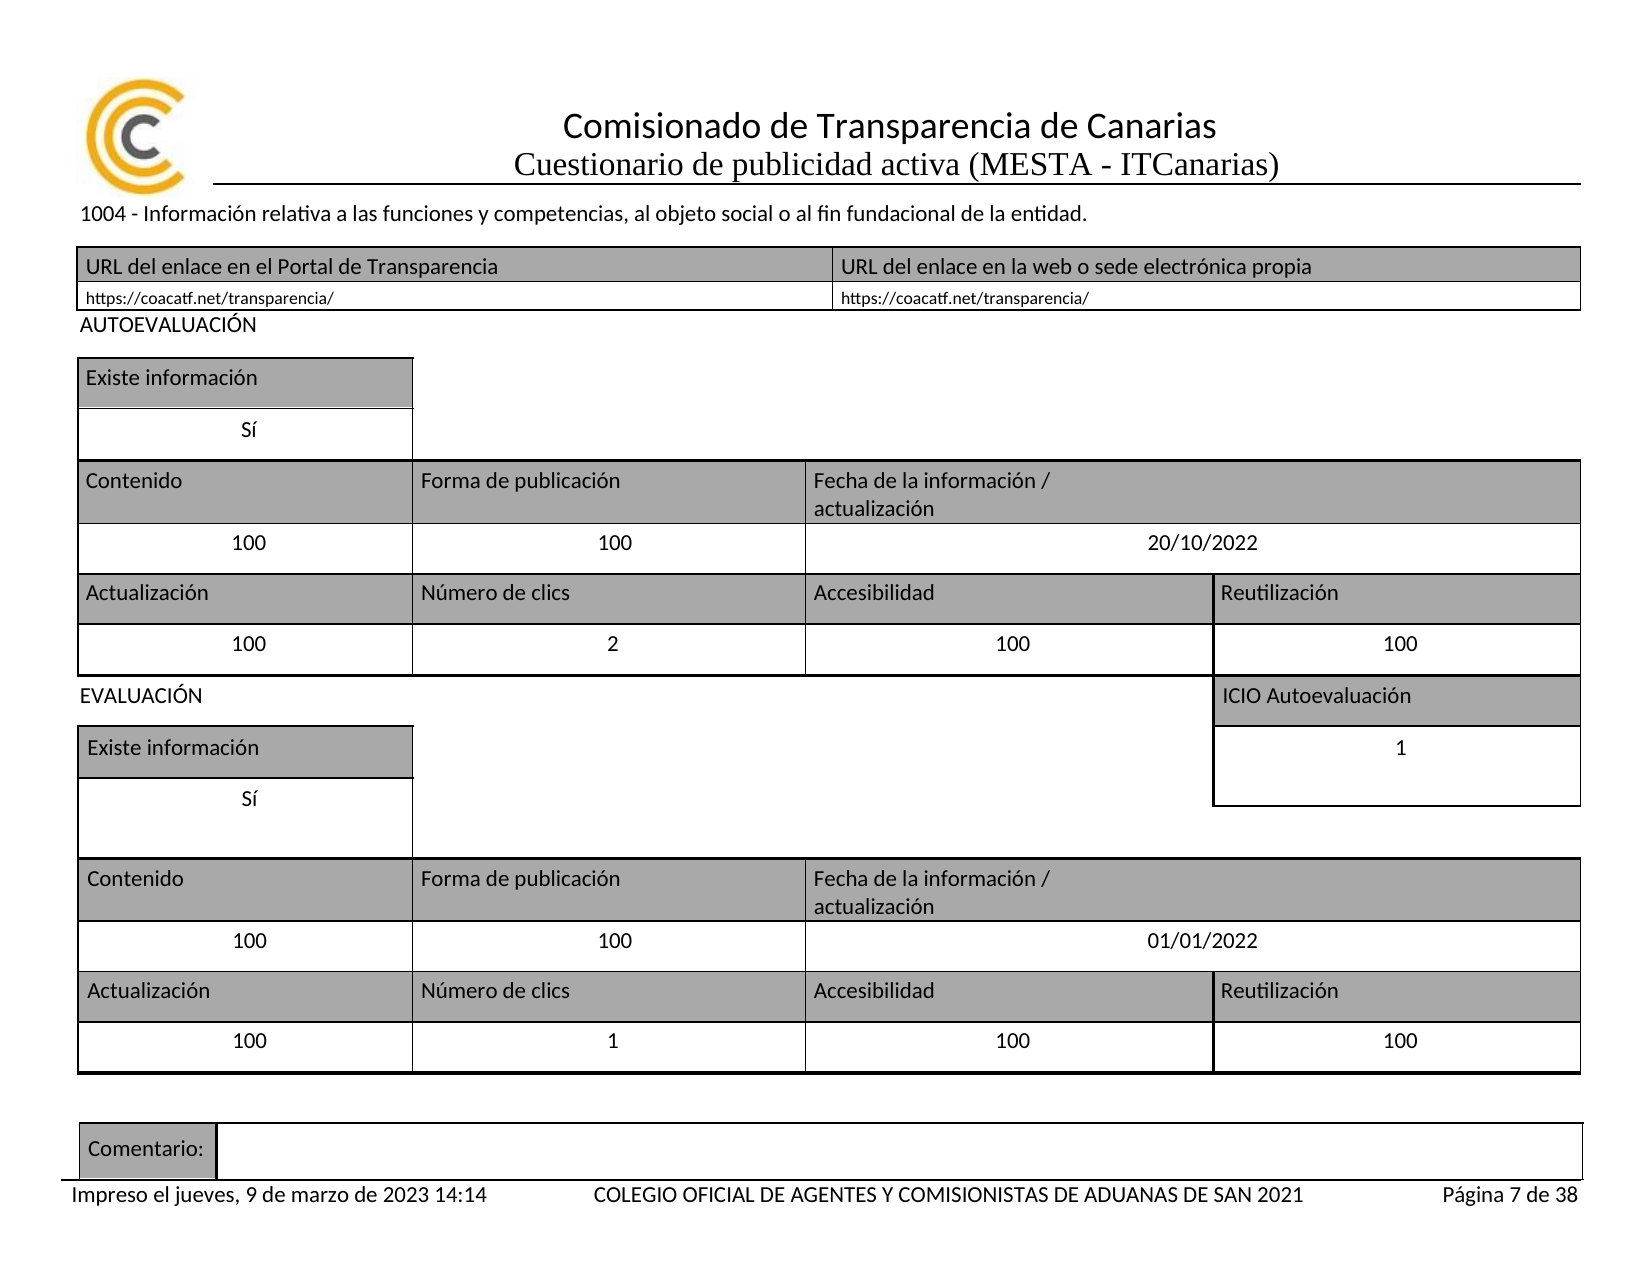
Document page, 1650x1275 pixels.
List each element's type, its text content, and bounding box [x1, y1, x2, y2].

table_cell 1 [1215, 727, 1580, 805]
table_cell [1147, 1023, 1212, 1071]
table_cell [678, 922, 805, 971]
table_cell 100 [413, 524, 678, 573]
table_cell 100 [806, 625, 1147, 673]
table_cell https://coacatf.net/transparencia/ [833, 282, 1580, 309]
table_cell Forma de publicación [413, 462, 678, 523]
table_cell [678, 575, 805, 623]
table_cell 100 [1215, 625, 1580, 673]
table_cell Sí [79, 409, 376, 459]
table_header [376, 359, 412, 407]
table_cell Fecha de la información / actualización [806, 462, 1147, 523]
table_header [413, 357, 678, 459]
table_cell [376, 727, 412, 777]
table_cell [413, 725, 678, 857]
text 1004 - Información relativa a las funciones y competencias, al objeto social o al fin fundacional de la entidad. [79, 150, 1441, 227]
table_cell [678, 1023, 805, 1071]
table_cell 20/10/2022 [1147, 524, 1580, 573]
table_cell [376, 409, 412, 459]
table_cell Sí [79, 779, 376, 857]
table_cell [1147, 462, 1580, 523]
table_cell Actualización [79, 972, 376, 1021]
table_cell 1 [413, 1023, 678, 1071]
table_cell EVALUACIÓN [78, 677, 376, 725]
table_cell [1147, 860, 1580, 920]
table_cell Actualización [79, 575, 376, 623]
table_header URL del enlace en el Portal de Transparencia [78, 248, 832, 281]
table_header [678, 357, 1147, 459]
table_cell Reutilización [1215, 575, 1580, 623]
table_cell [678, 972, 805, 1021]
table_cell [376, 1023, 412, 1071]
table_header URL del enlace en la web o sede electrónica propia [833, 248, 1580, 281]
table_cell [678, 677, 1147, 857]
table_cell [376, 524, 412, 573]
table_cell ICIO Autoevaluación [1215, 677, 1580, 725]
table_cell 100 [79, 625, 376, 673]
table_cell Reutilización [1215, 972, 1580, 1021]
table_cell Fecha de la información / actualización [806, 860, 1147, 920]
table_cell Contenido [79, 860, 376, 920]
table_cell [806, 922, 1147, 971]
table_cell [376, 860, 412, 920]
text AUTOEVALUACIÓN [79, 311, 1441, 339]
table_cell [1147, 677, 1213, 857]
table_header [1147, 357, 1580, 459]
table_cell [376, 677, 678, 725]
table_cell 100 [806, 1023, 1147, 1071]
table_cell [1147, 972, 1212, 1021]
table_cell Existe información [79, 727, 376, 777]
table_cell 2 [413, 625, 678, 673]
table_header Existe información [79, 359, 376, 407]
table_cell Forma de publicación [413, 860, 678, 920]
table_cell [678, 524, 805, 573]
table_cell Número de clics [413, 972, 678, 1021]
table_cell Contenido [79, 462, 376, 523]
table_cell [376, 625, 412, 673]
table_cell [376, 575, 412, 623]
table_cell Accesibilidad [806, 972, 1147, 1021]
table_cell [376, 922, 412, 971]
table_cell 01/01/2022 [1147, 922, 1580, 971]
table_cell 100 [1215, 1023, 1580, 1071]
table_cell [678, 462, 805, 523]
table_cell [806, 524, 1147, 573]
table_cell [1213, 807, 1580, 857]
table_cell 100 [79, 524, 376, 573]
table_cell [678, 625, 805, 673]
table_cell [1147, 625, 1212, 673]
table_cell 100 [79, 922, 376, 971]
table_cell [376, 462, 412, 523]
table_cell https://coacatf.net/transparencia/ [78, 282, 832, 309]
table_cell Accesibilidad [806, 575, 1147, 623]
picture [76, 77, 197, 198]
table_cell [678, 860, 805, 920]
table_cell [376, 779, 412, 857]
table_cell Número de clics [413, 575, 678, 623]
table_cell [1147, 575, 1212, 623]
table_cell 100 [413, 922, 678, 971]
table_cell [376, 972, 412, 1021]
table_cell 100 [79, 1023, 376, 1071]
